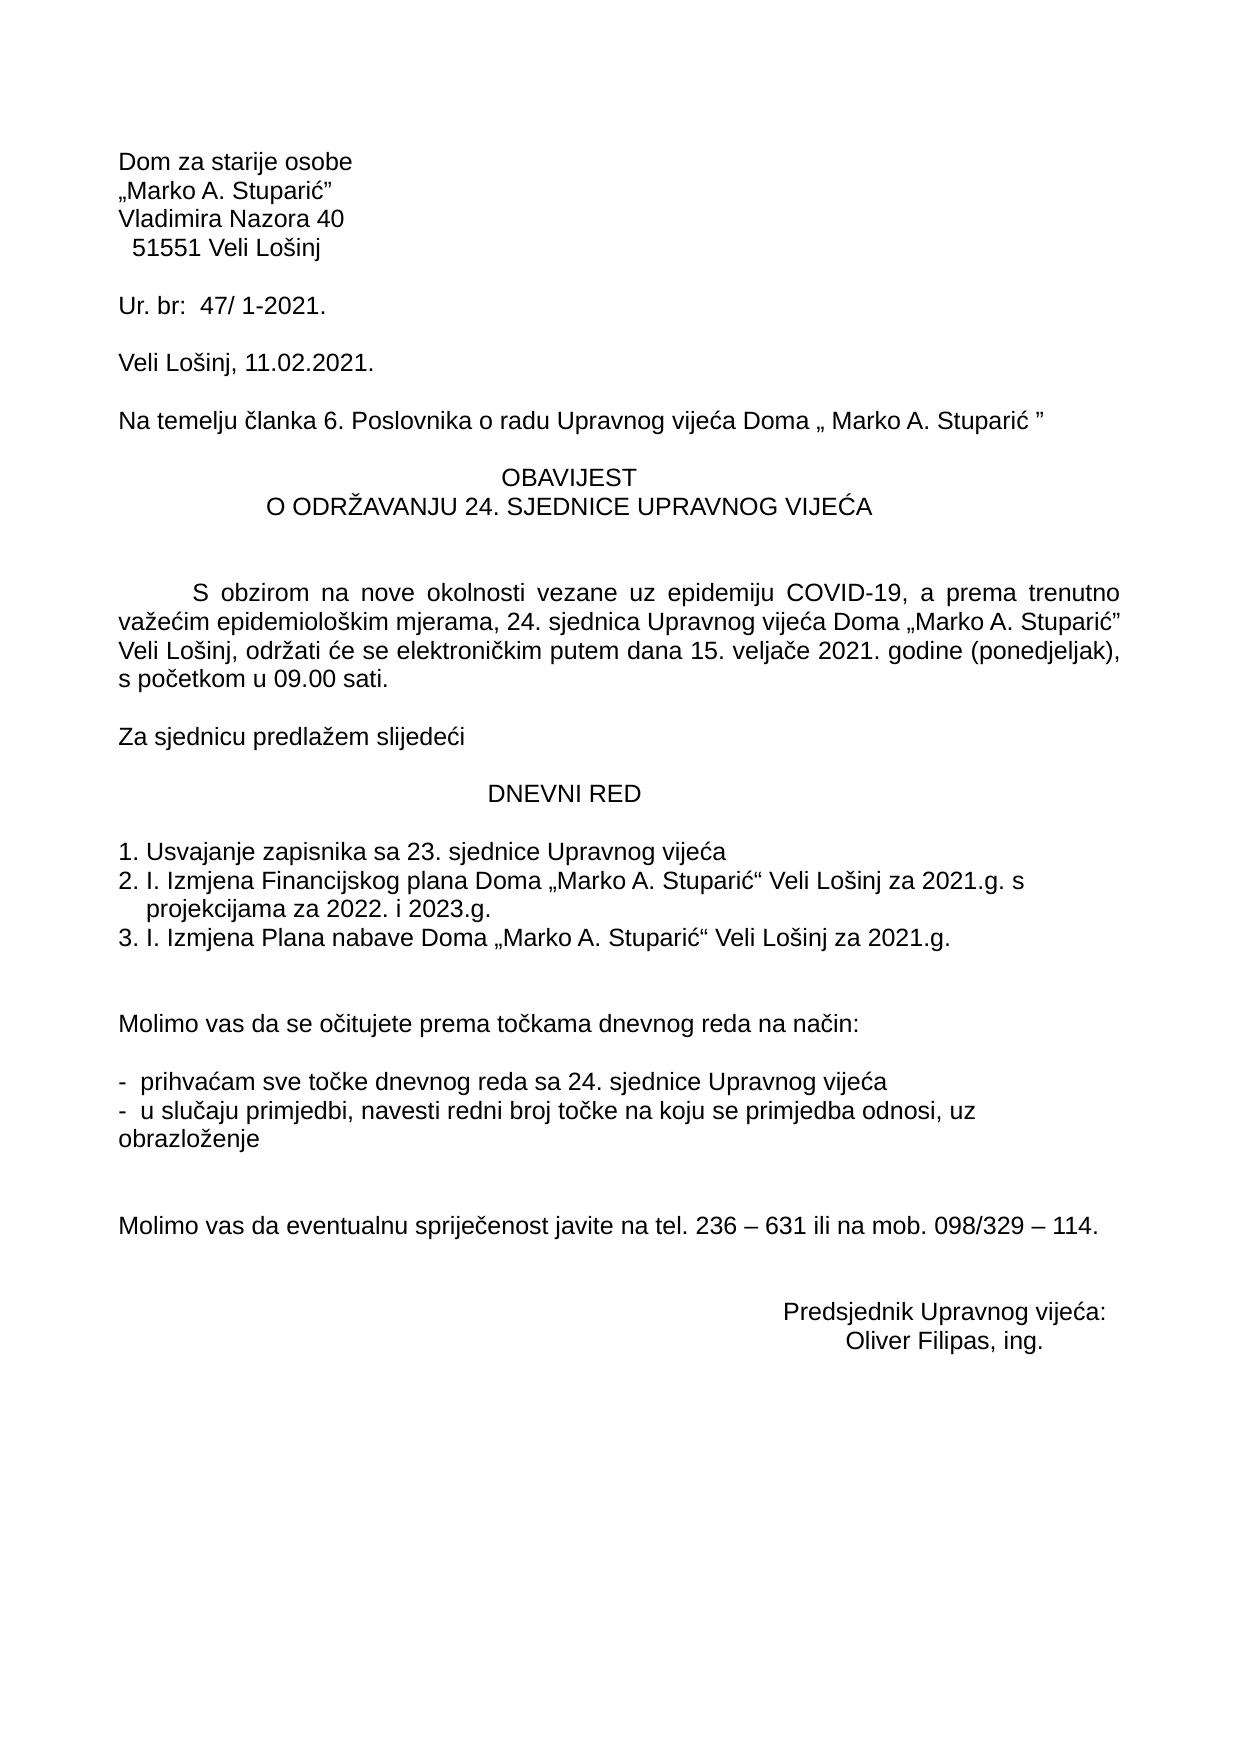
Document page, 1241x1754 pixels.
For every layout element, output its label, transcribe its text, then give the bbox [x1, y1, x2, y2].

text Molimo vas da se očitujete prema točkama dnevnog reda na način: [118, 1009, 1122, 1038]
text DNEVNI RED [118, 779, 1122, 808]
text projekcijama za 2022. i 2023.g. [118, 894, 1122, 923]
text Molimo vas da eventualnu spriječenost javite na tel. 236 – 631 ili na mob. 098/329 – 114. [118, 1211, 1122, 1239]
text - u slučaju primjedbi, navesti redni broj točke na koju se primjedba odnosi, uz obrazloženje [118, 1096, 1122, 1153]
text Ur. br: 47/ 1-2021. [118, 291, 1122, 319]
text - prihvaćam sve točke dnevnog reda sa 24. sjednice Upravnog vijeća [118, 1067, 1122, 1096]
text „Marko A. Stuparić” [118, 176, 1122, 204]
text O ODRŽAVANJU 24. SJEDNICE UPRAVNOG VIJEĆA [118, 492, 1122, 521]
text Za sjednicu predlažem slijedeći [118, 722, 1122, 751]
text 3. I. Izmjena Plana nabave Doma „Marko A. Stuparić“ Veli Lošinj za 2021.g. [118, 923, 1122, 952]
text Oliver Filipas, ing. [118, 1326, 1122, 1354]
text Veli Lošinj, 11.02.2021. [118, 348, 1122, 377]
text 51551 Veli Lošinj [118, 233, 1122, 262]
text Predsjednik Upravnog vijeća: [118, 1297, 1122, 1326]
text Dom za starije osobe [118, 147, 1122, 176]
text OBAVIJEST [413, 463, 1122, 492]
text S obzirom na nove okolnosti vezane uz epidemiju COVID-19, a prema trenutno važećim epidemiološkim mjerama, 24. sjednica Upravnog vijeća Doma „Marko A. Stuparić” Veli Lošinj, održati će se elektroničkim putem dana 15. veljače 2021. godine (ponedjeljak), s početkom u 09.00 sati. [118, 578, 1122, 693]
text Na temelju članka 6. Poslovnika o radu Upravnog vijeća Doma „ Marko A. Stuparić ” [118, 406, 1122, 434]
text Vladimira Nazora 40 [118, 204, 1122, 233]
text 2. I. Izmjena Financijskog plana Doma „Marko A. Stuparić“ Veli Lošinj za 2021.g. s [118, 866, 1122, 894]
text 1. Usvajanje zapisnika sa 23. sjednice Upravnog vijeća [118, 837, 1122, 866]
